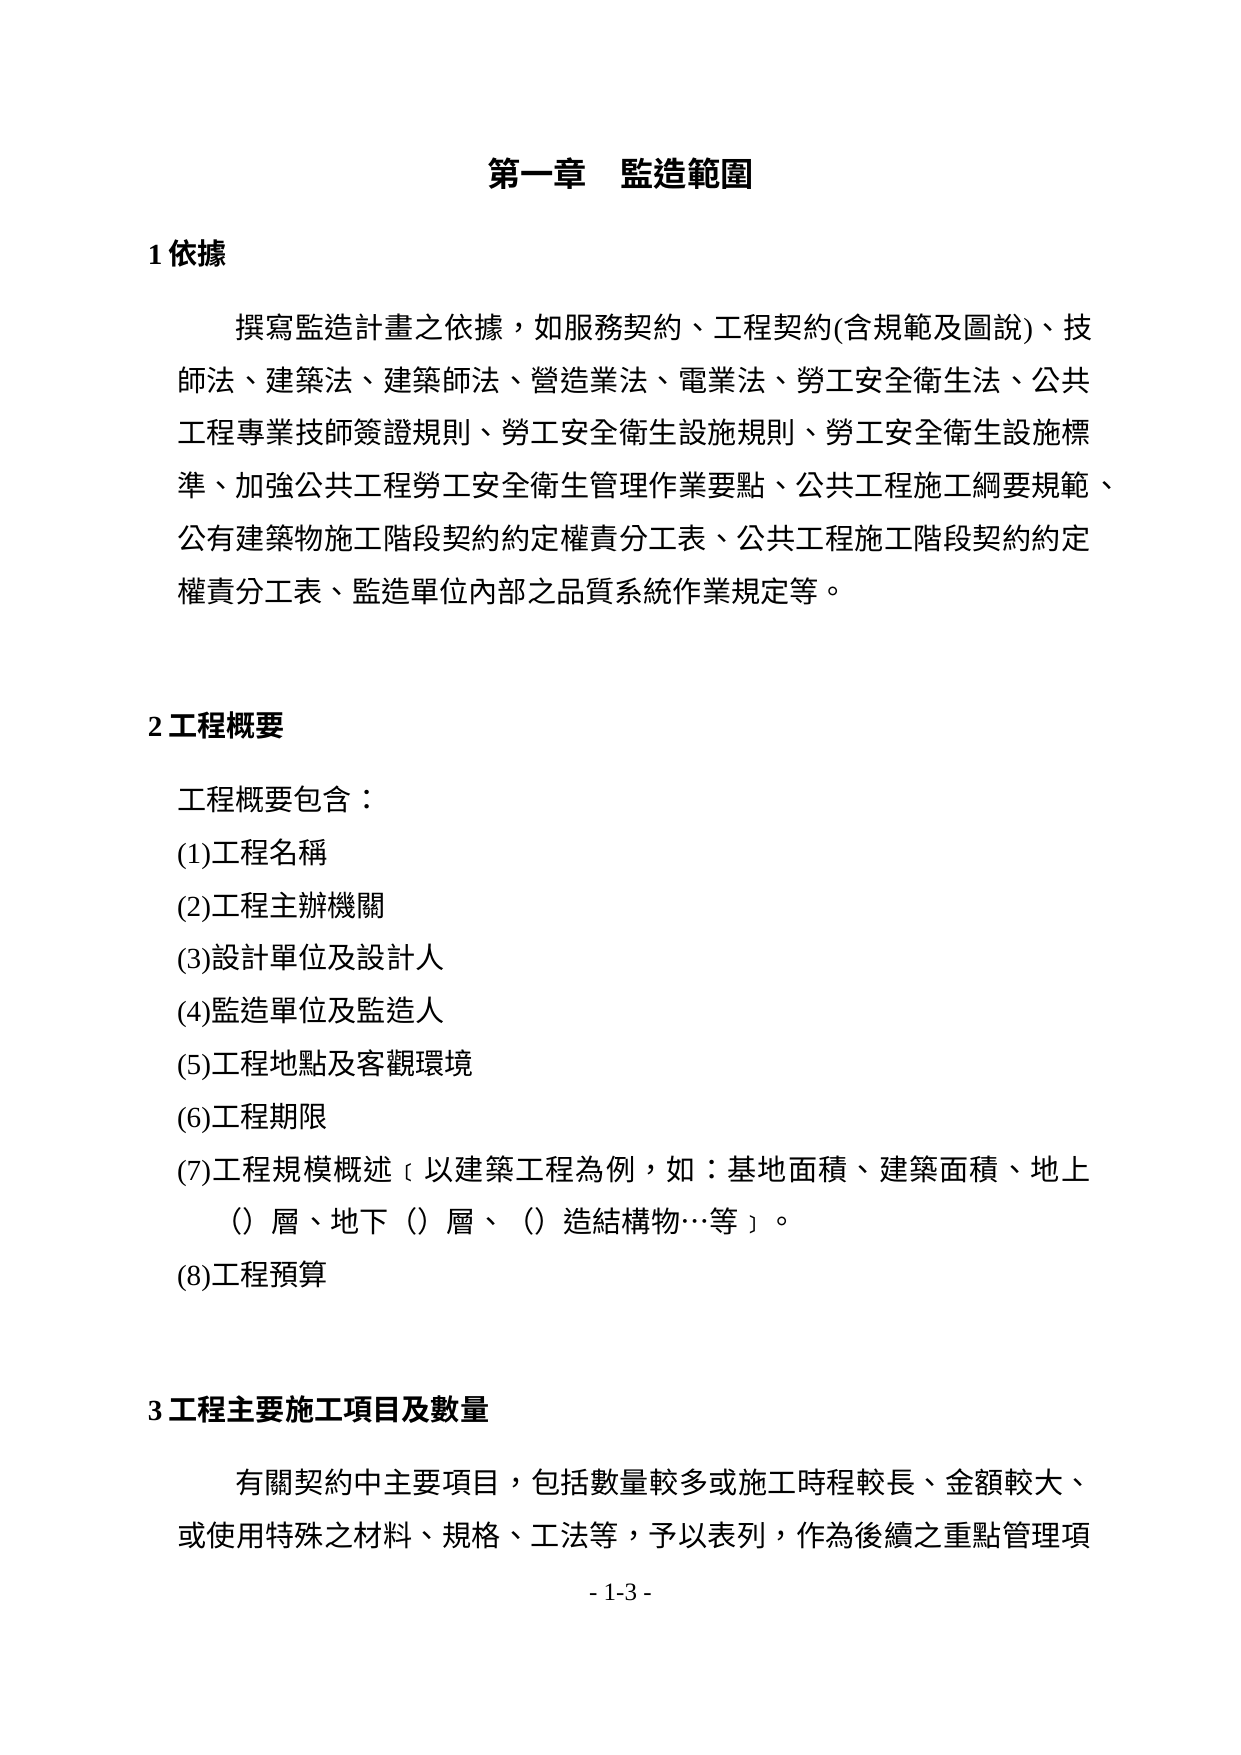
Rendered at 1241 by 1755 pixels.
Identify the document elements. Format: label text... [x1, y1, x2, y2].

text (4)監造單位及監造人 [177, 988, 1093, 1030]
text 1依據 [148, 230, 1093, 273]
text 有關契約中主要項目，包括數量較多或施工時程較長、金額較大、或使用特殊之材料、規格、工法等，予以表列，作為後續之重點管理項 [177, 1460, 1093, 1555]
text (3)設計單位及設計人 [177, 935, 1093, 977]
text (1)工程名稱 [177, 829, 1093, 872]
text (2)工程主辦機關 [177, 882, 1093, 924]
text 工程概要包含： [177, 777, 1093, 819]
text (5)工程地點及客觀環境 [177, 1041, 1093, 1083]
text 2工程概要 [148, 703, 1093, 745]
text (7)工程規模概述﹝以建築工程為例，如：基地面積、建築面積、地上（）層、地下（）層、（）造結構物…等﹞。 [177, 1146, 1093, 1241]
text (8)工程預算 [177, 1252, 1093, 1294]
text 3工程主要施工項目及數量 [148, 1386, 1093, 1428]
text 第一章 監造範圍 [148, 148, 1093, 196]
text (6)工程期限 [177, 1093, 1093, 1136]
text 撰寫監造計畫之依據，如服務契約、工程契約(含規範及圖說)、技師法、建築法、建築師法、營造業法、電業法、勞工安全衛生法、公共工程專業技師簽證規則、勞工安全衛生設施規則、勞工安全衛生設施標準、加強公共工程勞工安全衛生管理作業要點、公共工程施工綱要規範、公有建築物施工階段契約約定權責分工表、公共工程施工階段契約約定權責分工表、監造單位內部之品質系統作業規定等。 [177, 304, 1093, 611]
